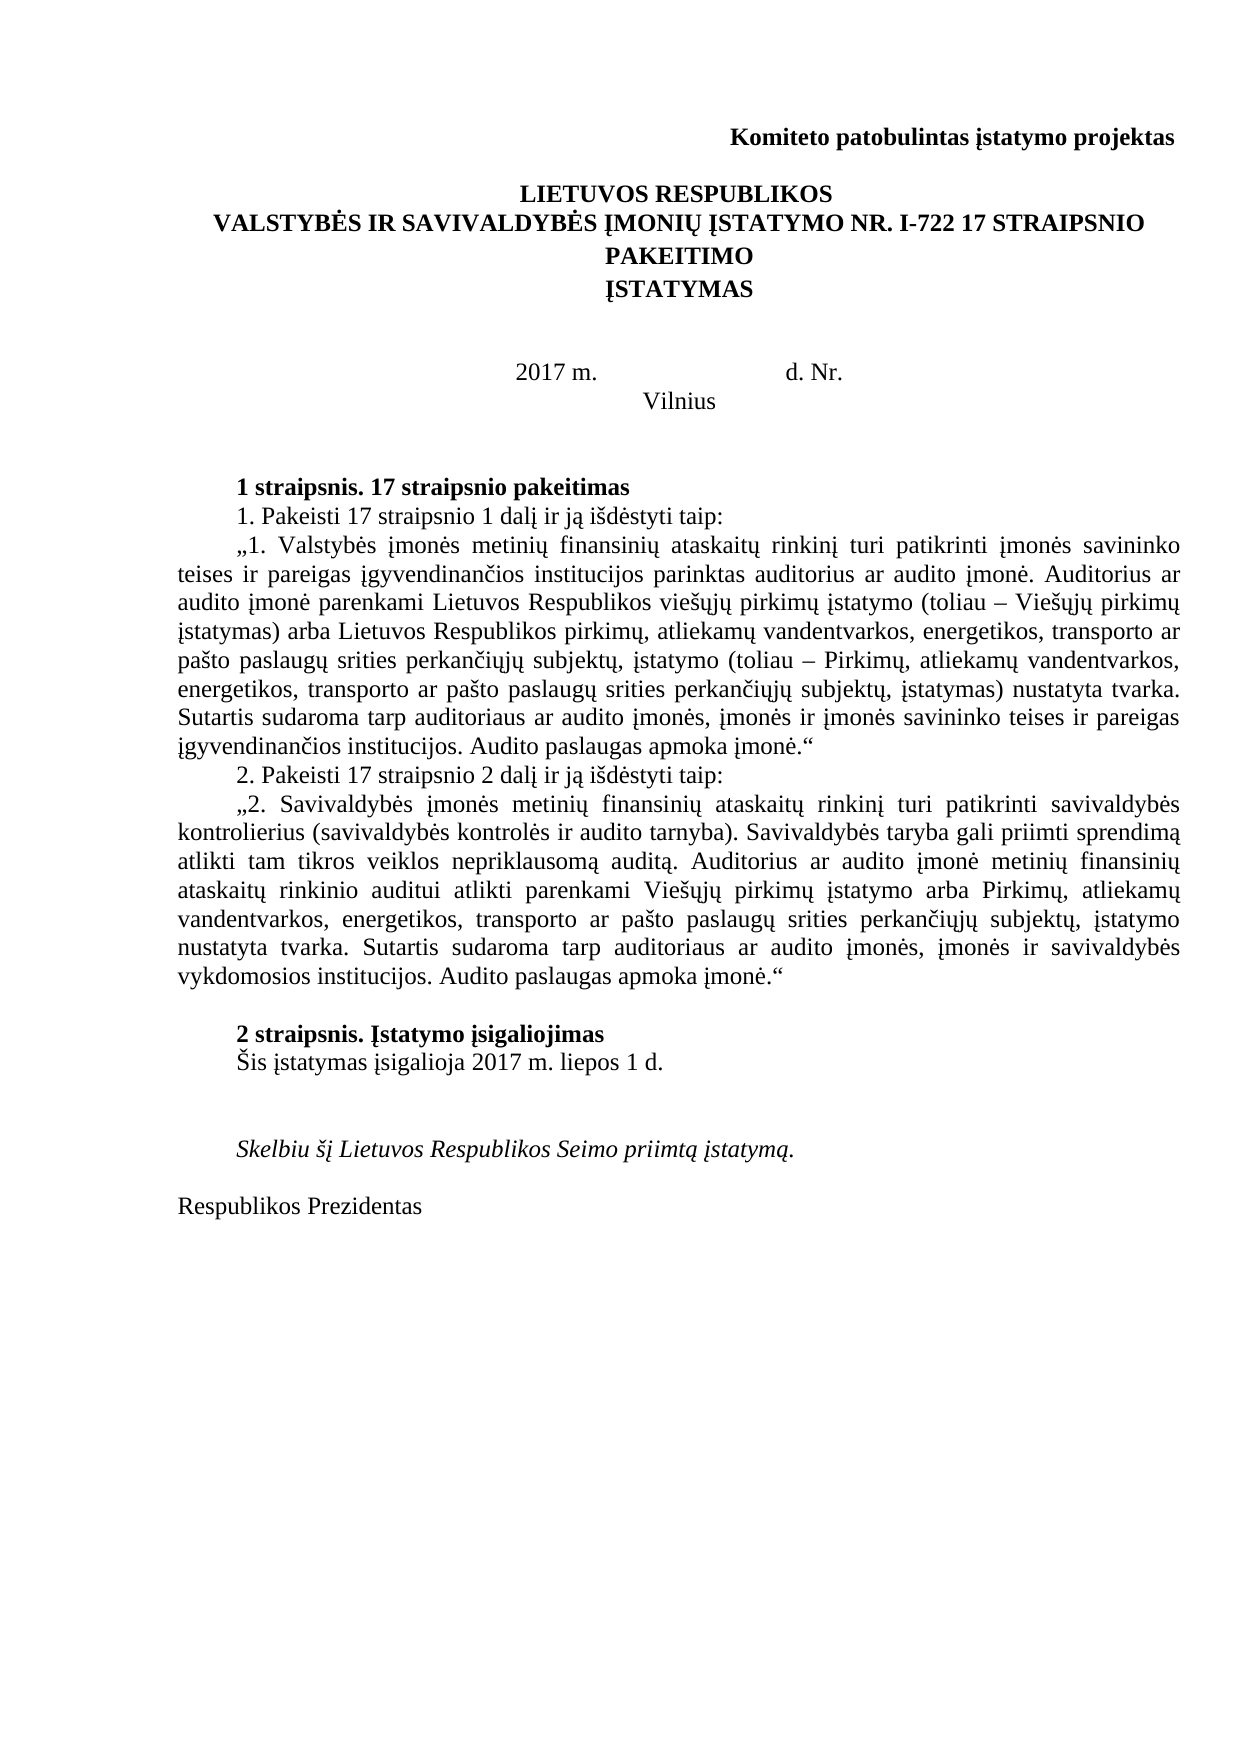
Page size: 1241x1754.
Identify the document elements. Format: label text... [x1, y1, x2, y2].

text Komiteto patobulintas įstatymo projektas [177, 122, 1181, 151]
text Vilnius [177, 386, 1181, 415]
text 2. Pakeisti 17 straipsnio 2 dalį ir ją išdėstyti taip: [177, 760, 1181, 789]
text VALSTYBĖS IR SAVIVALDYBĖS ĮMONIŲ ĮSTATYMO NR. I-722 17 STRAIPSNIO PAKEITIMO ĮSTATYMAS [177, 208, 1181, 303]
text 1 straipsnis. 17 straipsnio pakeitimas [177, 472, 1181, 501]
text 1. Pakeisti 17 straipsnio 1 dalį ir ją išdėstyti taip: [177, 501, 1181, 530]
text „1. Valstybės įmonės metinių finansinių ataskaitų rinkinį turi patikrinti įmonės savininko teises ir pareigas įgyvendinančios institucijos parinktas auditorius ar audito įmonė. Auditorius ar audito įmonė parenkami Lietuvos Respublikos viešųjų pirkimų įstatymo (toliau – Viešųjų pirkimų įstatymas) arba Lietuvos Respublikos pirkimų, atliekamų vandentvarkos, energetikos, transporto ar pašto paslaugų srities perkančiųjų subjektų, įstatymo (toliau – Pirkimų, atliekamų vandentvarkos, energetikos, transporto ar pašto paslaugų srities perkančiųjų subjektų, įstatymas) nustatyta tvarka. Sutartis sudaroma tarp auditoriaus ar audito įmonės, įmonės ir įmonės savininko teises ir pareigas įgyvendinančios institucijos. Audito paslaugas apmoka įmonė.“ [177, 530, 1181, 760]
text Skelbiu šį Lietuvos Respublikos Seimo priimtą įstatymą. [177, 1134, 1181, 1162]
text LIETUVOS RESPUBLIKOS [177, 179, 1181, 208]
text 2017 m. d. Nr. [177, 357, 1181, 386]
text 2 straipsnis. Įstatymo įsigaliojimas [177, 1019, 1181, 1047]
text „2. Savivaldybės įmonės metinių finansinių ataskaitų rinkinį turi patikrinti savivaldybės kontrolierius (savivaldybės kontrolės ir audito tarnyba). Savivaldybės taryba gali priimti sprendimą atlikti tam tikros veiklos nepriklausomą auditą. Auditorius ar audito įmonė metinių finansinių ataskaitų rinkinio auditui atlikti parenkami Viešųjų pirkimų įstatymo arba Pirkimų, atliekamų vandentvarkos, energetikos, transporto ar pašto paslaugų srities perkančiųjų subjektų, įstatymo nustatyta tvarka. Sutartis sudaroma tarp auditoriaus ar audito įmonės, įmonės ir savivaldybės vykdomosios institucijos. Audito paslaugas apmoka įmonė.“ [177, 789, 1181, 990]
text Šis įstatymas įsigalioja 2017 m. liepos 1 d. [177, 1047, 1181, 1076]
text Respublikos Prezidentas [177, 1191, 1181, 1220]
